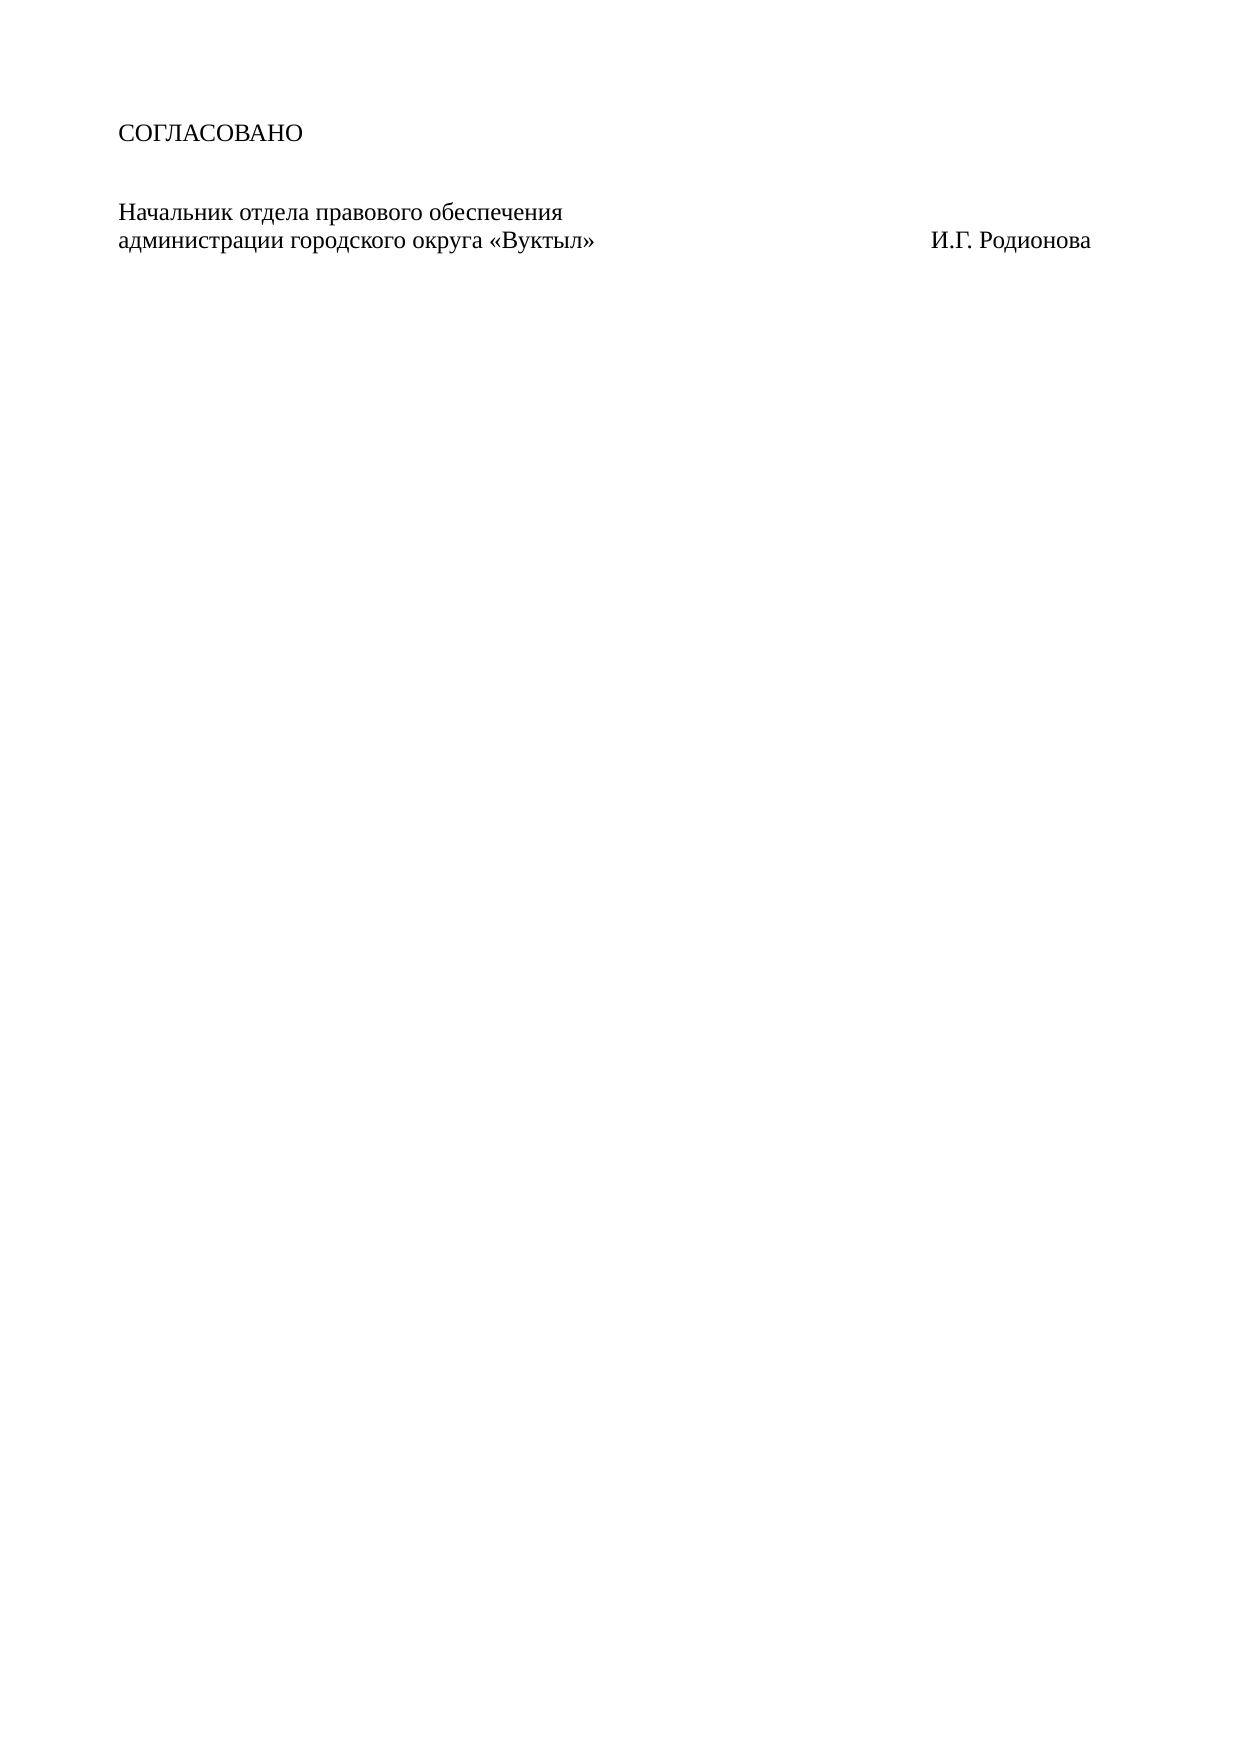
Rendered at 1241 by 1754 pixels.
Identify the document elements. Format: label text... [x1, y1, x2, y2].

text СОГЛАСОВАНО [118, 118, 1176, 147]
text администрации городского округа «Вуктыл» И.Г. Родионова [118, 226, 1230, 254]
text Начальник отдела правового обеспечения [118, 197, 1176, 226]
